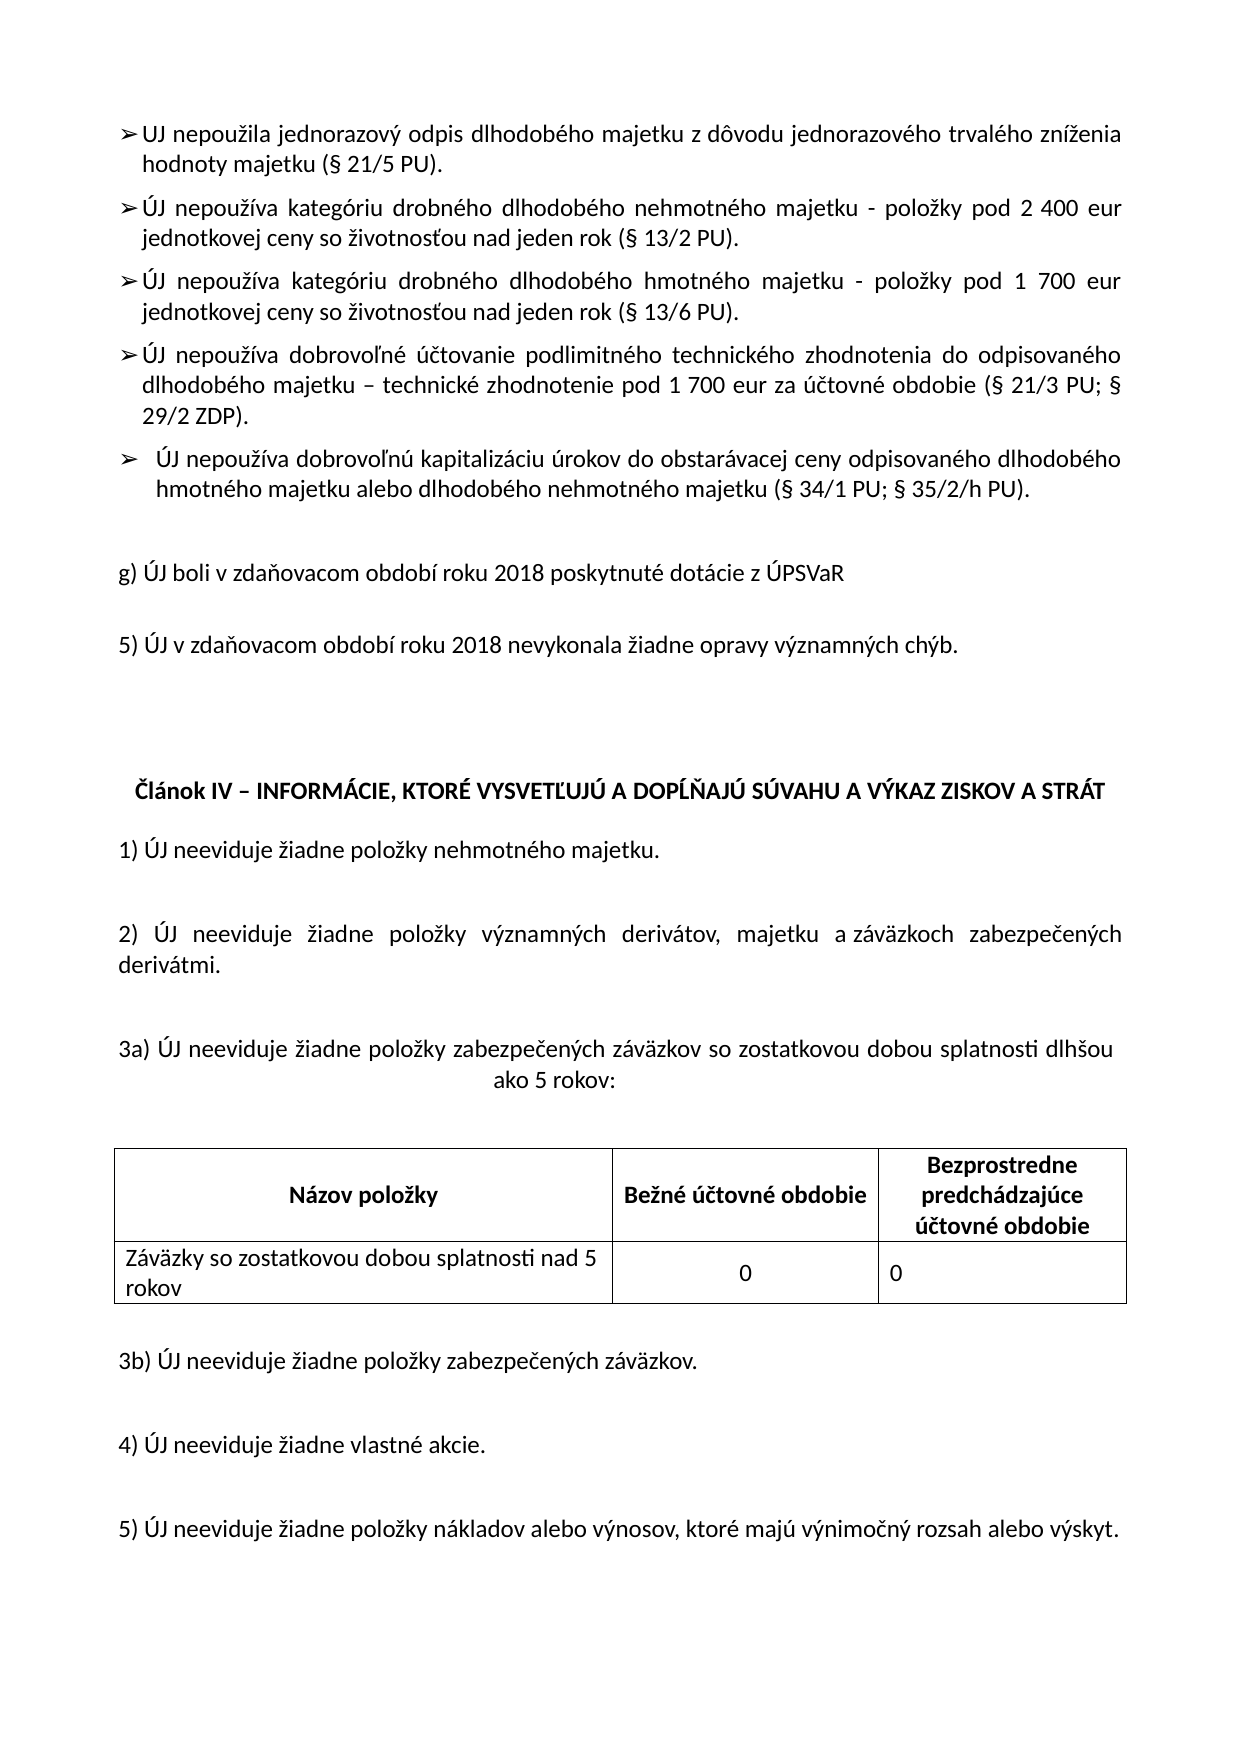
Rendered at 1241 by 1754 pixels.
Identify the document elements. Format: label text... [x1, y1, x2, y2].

table_cell 0 [879, 1242, 1126, 1303]
table_header Názov položky [115, 1149, 612, 1241]
table_cell 0 [613, 1242, 878, 1303]
table_header Bezprostredne predchádzajúce účtovné obdobie [879, 1149, 1126, 1241]
table_cell Záväzky so zostatkovou dobou splatnosti nad 5 rokov [115, 1242, 612, 1303]
list ÚJ nepoužíva dobrovoľnú kapitalizáciu úrokov do obstarávacej ceny odpisovaného dlhodobého hmotného majetku alebo dlhodobého nehmotného majetku (§ 34/1 PU; § 35/2/h PU). [118, 443, 1122, 504]
text 1) ÚJ neeviduje žiadne položky nehmotného majetku. [118, 834, 1122, 865]
text 5) ÚJ v zdaňovacom období roku 2018 nevykonala žiadne opravy významných chýb. [118, 629, 1122, 660]
text 5) ÚJ neeviduje žiadne položky nákladov alebo výnosov, ktoré majú výnimočný rozsah alebo výskyt. [118, 1513, 1122, 1544]
list ÚJ nepoužíva kategóriu drobného dlhodobého nehmotného majetku - položky pod 2 400 eur jednotkovej ceny so životnosťou nad jeden rok (§ 13/2 PU). [118, 192, 1122, 253]
text g) ÚJ boli v zdaňovacom období roku 2018 poskytnuté dotácie z ÚPSVaR [118, 558, 1122, 588]
text 2) ÚJ neeviduje žiadne položky významných derivátov, majetku a záväzkoch zabezpečených derivátmi. [118, 918, 1122, 979]
text 4) ÚJ neeviduje žiadne vlastné akcie. [118, 1429, 1122, 1460]
text 3b) ÚJ neeviduje žiadne položky zabezpečených záväzkov. [118, 1345, 1122, 1376]
list ÚJ nepoužíva dobrovoľné účtovanie podlimitného technického zhodnotenia do odpisovaného dlhodobého majetku – technické zhodnotenie pod 1 700 eur za účtovné obdobie (§ 21/3 PU; § 29/2 ZDP). [118, 339, 1122, 430]
text Článok IV – INFORMÁCIE, KTORÉ VYSVETĽUJÚ A DOPĹŇAJÚ SÚVAHU A VÝKAZ ZISKOV A STRÁT [118, 775, 1122, 805]
text 3a) ÚJ neeviduje žiadne položky zabezpečených záväzkov so zostatkovou dobou splatnosti dlhšou ako 5 rokov: [118, 1033, 1122, 1094]
list ÚJ nepoužíva kategóriu drobného dlhodobého hmotného majetku - položky pod 1 700 eur jednotkovej ceny so životnosťou nad jeden rok (§ 13/6 PU). [118, 265, 1122, 326]
table_header Bežné účtovné obdobie [613, 1149, 878, 1241]
list UJ nepoužila jednorazový odpis dlhodobého majetku z dôvodu jednorazového trvalého zníženia hodnoty majetku (§ 21/5 PU). [118, 118, 1122, 179]
